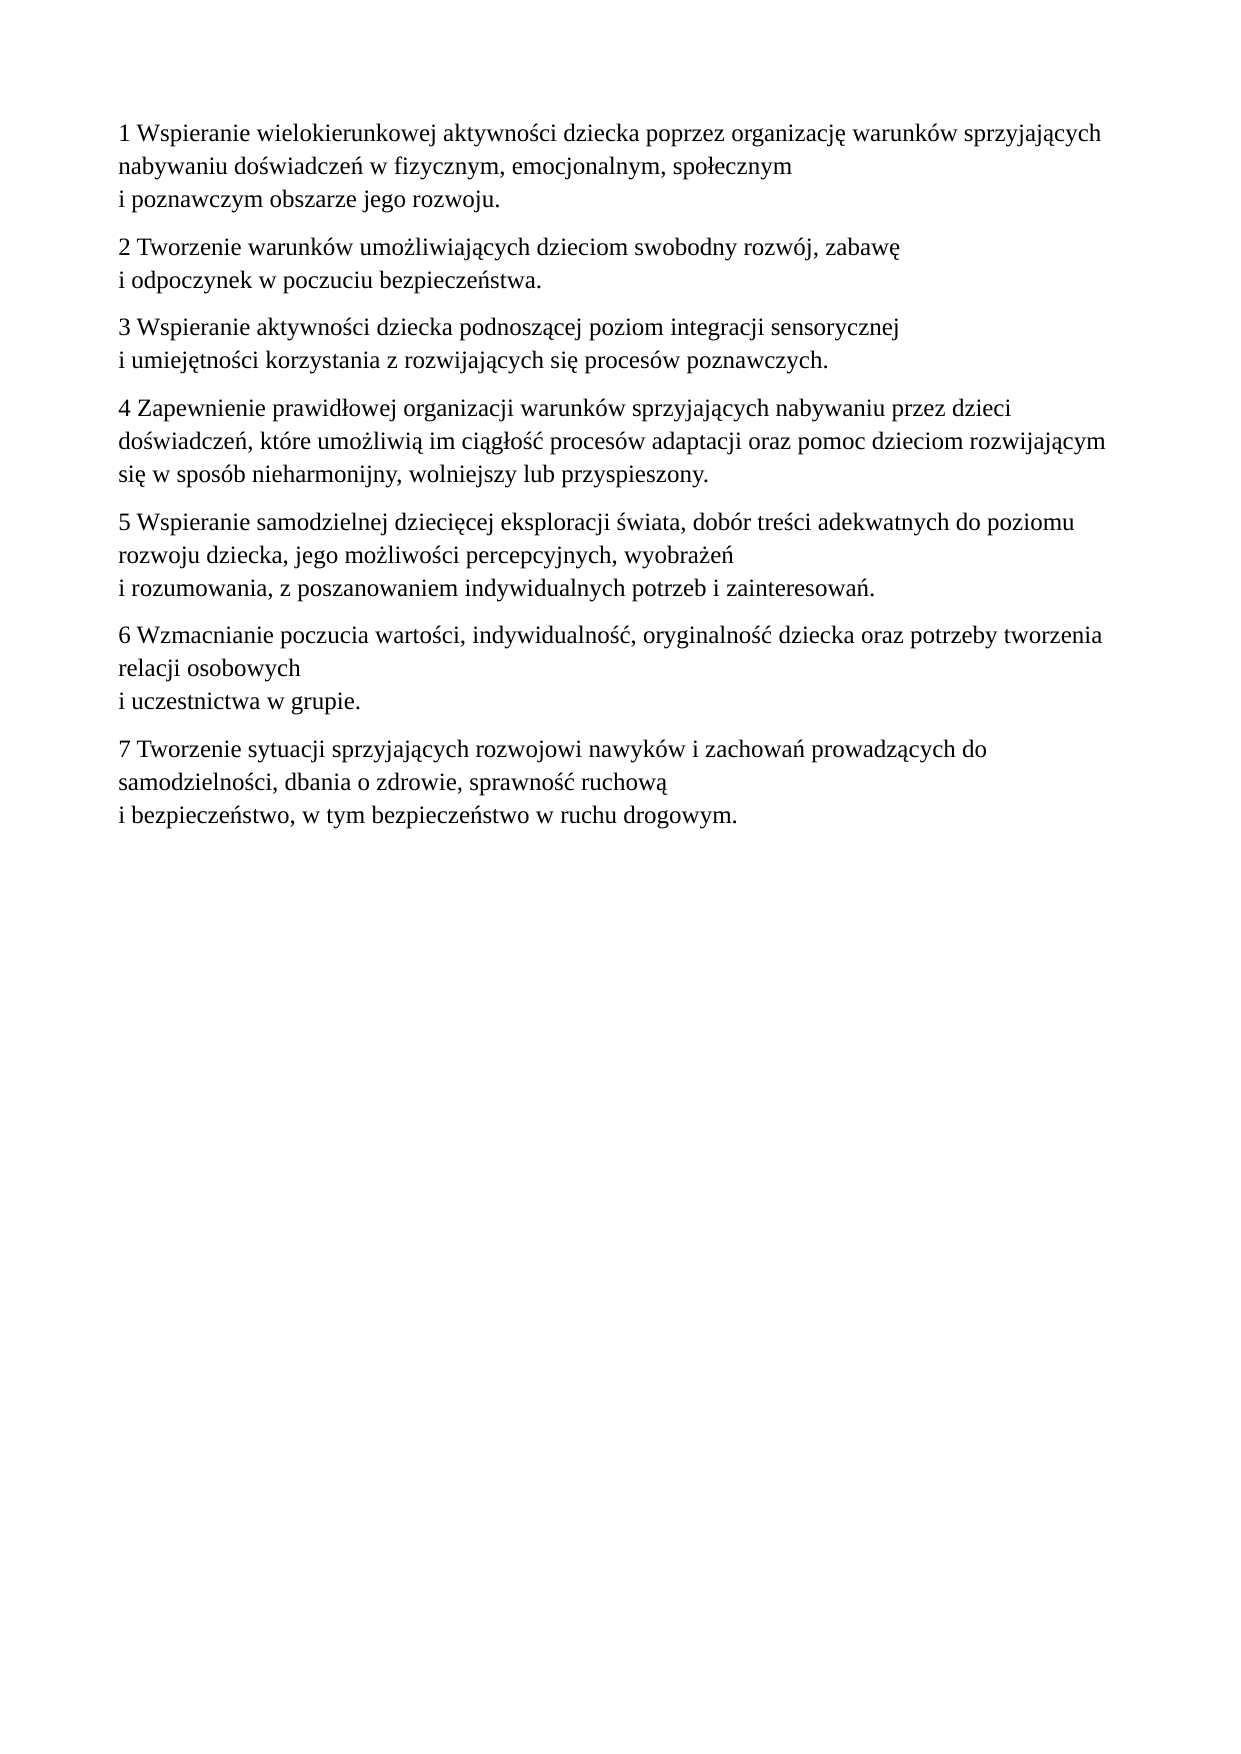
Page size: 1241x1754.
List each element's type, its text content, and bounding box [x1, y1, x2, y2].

text 7 Tworzenie sytuacji sprzyjających rozwojowi nawyków i zachowań prowadzących do samodzielności, dbania o zdrowie, sprawność ruchową i bezpieczeństwo, w tym bezpieczeństwo w ruchu drogowym. [118, 734, 1122, 829]
text 3 Wspieranie aktywności dziecka podnoszącej poziom integracji sensorycznej i umiejętności korzystania z rozwijających się procesów poznawczych. [118, 312, 1122, 374]
text 2 Tworzenie warunków umożliwiających dzieciom swobodny rozwój, zabawę i odpoczynek w poczuciu bezpieczeństwa. [118, 232, 1122, 293]
text 4 Zapewnienie prawidłowej organizacji warunków sprzyjających nabywaniu przez dzieci doświadczeń, które umożliwią im ciągłość procesów adaptacji oraz pomoc dzieciom rozwijającym się w sposób nieharmonijny, wolniejszy lub przyspieszony. [118, 393, 1122, 488]
text 5 Wspieranie samodzielnej dziecięcej eksploracji świata, dobór treści adekwatnych do poziomu rozwoju dziecka, jego możliwości percepcyjnych, wyobrażeń i rozumowania, z poszanowaniem indywidualnych potrzeb i zainteresowań. [118, 507, 1122, 601]
text 6 Wzmacnianie poczucia wartości, indywidualność, oryginalność dziecka oraz potrzeby tworzenia relacji osobowych i uczestnictwa w grupie. [118, 620, 1122, 715]
text 1 Wspieranie wielokierunkowej aktywności dziecka poprzez organizację warunków sprzyjających nabywaniu doświadczeń w fizycznym, emocjonalnym, społecznym i poznawczym obszarze jego rozwoju. [118, 118, 1122, 213]
